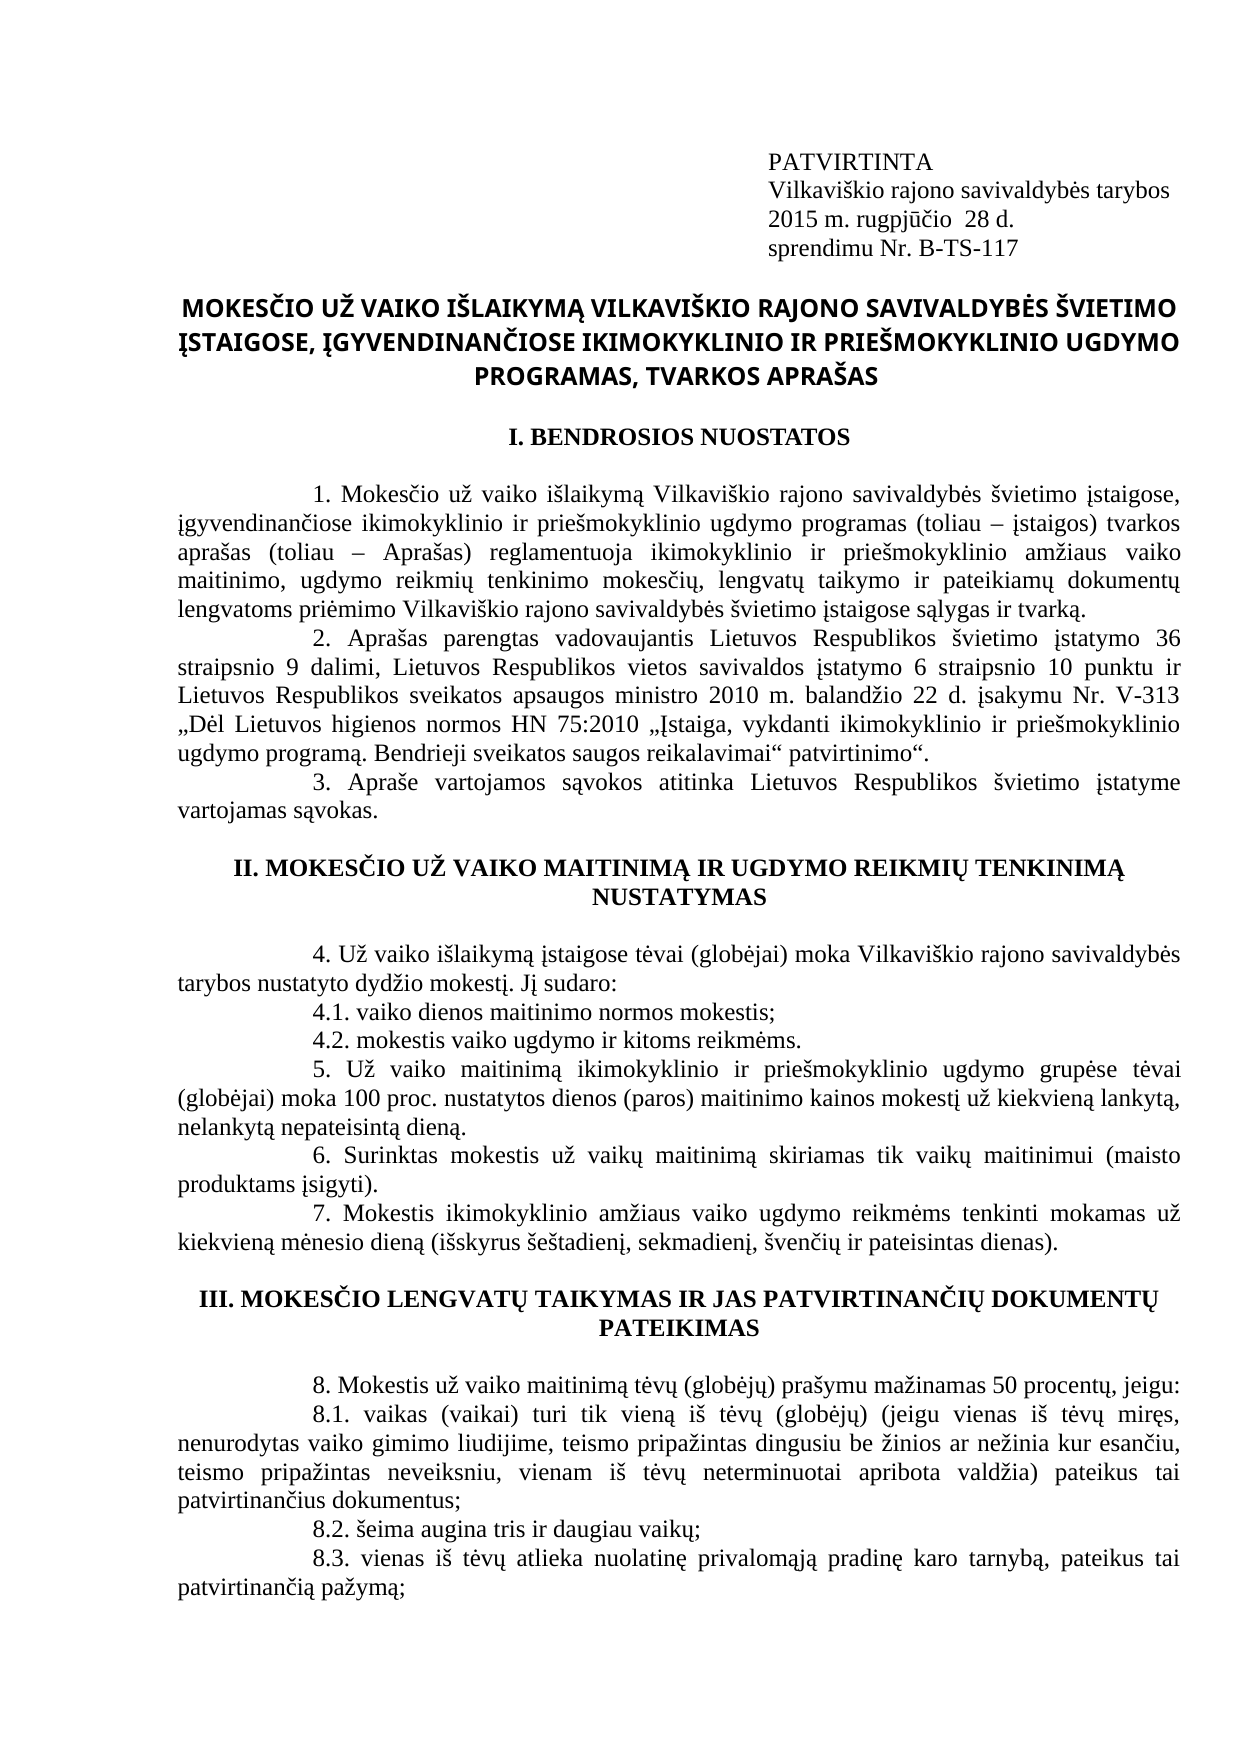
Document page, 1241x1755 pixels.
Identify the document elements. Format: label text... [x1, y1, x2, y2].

text 8. Mokestis už vaiko maitinimą tėvų (globėjų) prašymu mažinamas 50 procentų, jeigu: [177, 1370, 1181, 1399]
text 5. už vaiko maitinimą ikimokyklinio ir priešmokyklinio ugdymo grupėse tėvai (globėjai) moka 100 proc. nustatytos dienos (paros) maitinimo kainos mokestį už kiekvieną lankytą, nelankytą nepateisintą dieną. [177, 1054, 1181, 1140]
text 2015 m. rugpjūčio 28 d. [768, 204, 1181, 233]
text 8.1. vaikas (vaikai) turi tik vieną iš tėvų (globėjų) (jeigu vienas iš tėvų miręs, nenurodytas vaiko gimimo liudijime, teismo pripažintas dingusiu be žinios ar nežinia kur esančiu, teismo pripažintas neveiksniu, vienam iš tėvų neterminuotai apribota valdžia) pateikus tai patvirtinančius dokumentus; [177, 1399, 1181, 1514]
text 6. Surinktas mokestis už vaikų maitinimą skiriamas tik vaikų maitinimui (maisto produktams įsigyti). [177, 1140, 1181, 1198]
text 3. Apraše vartojamos sąvokos atitinka Lietuvos Respublikos švietimo įstatyme vartojamas sąvokas. [177, 767, 1181, 824]
text II. Mokesčio už VAIKO MAITINIMĄ ir ugdymo REIKMIŲ TENKINIMĄ nustatymas [177, 853, 1181, 910]
text 2. Aprašas parengtas vadovaujantis Lietuvos Respublikos švietimo įstatymo 36 straipsnio 9 dalimi, Lietuvos Respublikos vietos savivaldos įstatymo 6 straipsnio 10 punktu ir Lietuvos Respublikos sveikatos apsaugos ministro 2010 m. balandžio 22 d. įsakymu Nr. V-313 „Dėl Lietuvos higienos normos HN 75:2010 „Įstaiga, vykdanti ikimokyklinio ir priešmokyklinio ugdymo programą. Bendrieji sveikatos saugos reikalavimai“ patvirtinimo“. [177, 623, 1181, 767]
text 8.3. vienas iš tėvų atlieka nuolatinę privalomąją pradinę karo tarnybą, pateikus tai patvirtinančią pažymą; [177, 1543, 1181, 1600]
text MOKESČIO UŽ VAIKO IŠLAIKYMĄ VILKAVIŠKIO RAJONO SAVIVALDYBĖS ŠVIETIMO ĮSTAIGOSE, ĮGYVENDINANČIOSE IKIMOKYKLINIO IR PRIEŠMOKYKLINIO UGDYMO PROGRAMAS, TVARKOS APRAŠAS [177, 291, 1181, 393]
text sprendimu Nr. B-TS-117 [768, 233, 1181, 262]
text I. BENDROSIOS NUOSTATOS [177, 422, 1181, 450]
text Vilkaviškio rajono savivaldybės tarybos [768, 176, 1181, 204]
text III. mokesčio lengvatų taikymas ir jas patvirtinančių dokumentų pateikimas [177, 1284, 1181, 1342]
text 4.2. mokestis vaiko ugdymo ir kitoms reikmėms. [177, 1025, 1181, 1054]
text 8.2. šeima augina tris ir daugiau vaikų; [177, 1514, 1181, 1543]
text PATVIRTINTA [768, 147, 1181, 176]
text 4. Už vaiko išlaikymą įstaigose tėvai (globėjai) moka Vilkaviškio rajono savivaldybės tarybos nustatyto dydžio mokestį. Jį sudaro: [177, 939, 1181, 997]
text 1. Mokesčio už vaiko išlaikymą Vilkaviškio rajono savivaldybės švietimo įstaigose, įgyvendinančiose ikimokyklinio ir priešmokyklinio ugdymo programas (toliau – įstaigos) tvarkos aprašas (toliau – Aprašas) reglamentuoja ikimokyklinio ir priešmokyklinio amžiaus vaiko maitinimo, ugdymo reikmių tenkinimo mokesčių, lengvatų taikymo ir pateikiamų dokumentų lengvatoms priėmimo Vilkaviškio rajono savivaldybės švietimo įstaigose sąlygas ir tvarką. [177, 479, 1181, 623]
text 4.1. vaiko dienos maitinimo normos mokestis; [177, 997, 1181, 1025]
text 7. Mokestis ikimokyklinio amžiaus vaiko ugdymo reikmėms tenkinti mokamas už kiekvieną mėnesio dieną (išskyrus šeštadienį, sekmadienį, švenčių ir pateisintas dienas). [177, 1198, 1181, 1255]
